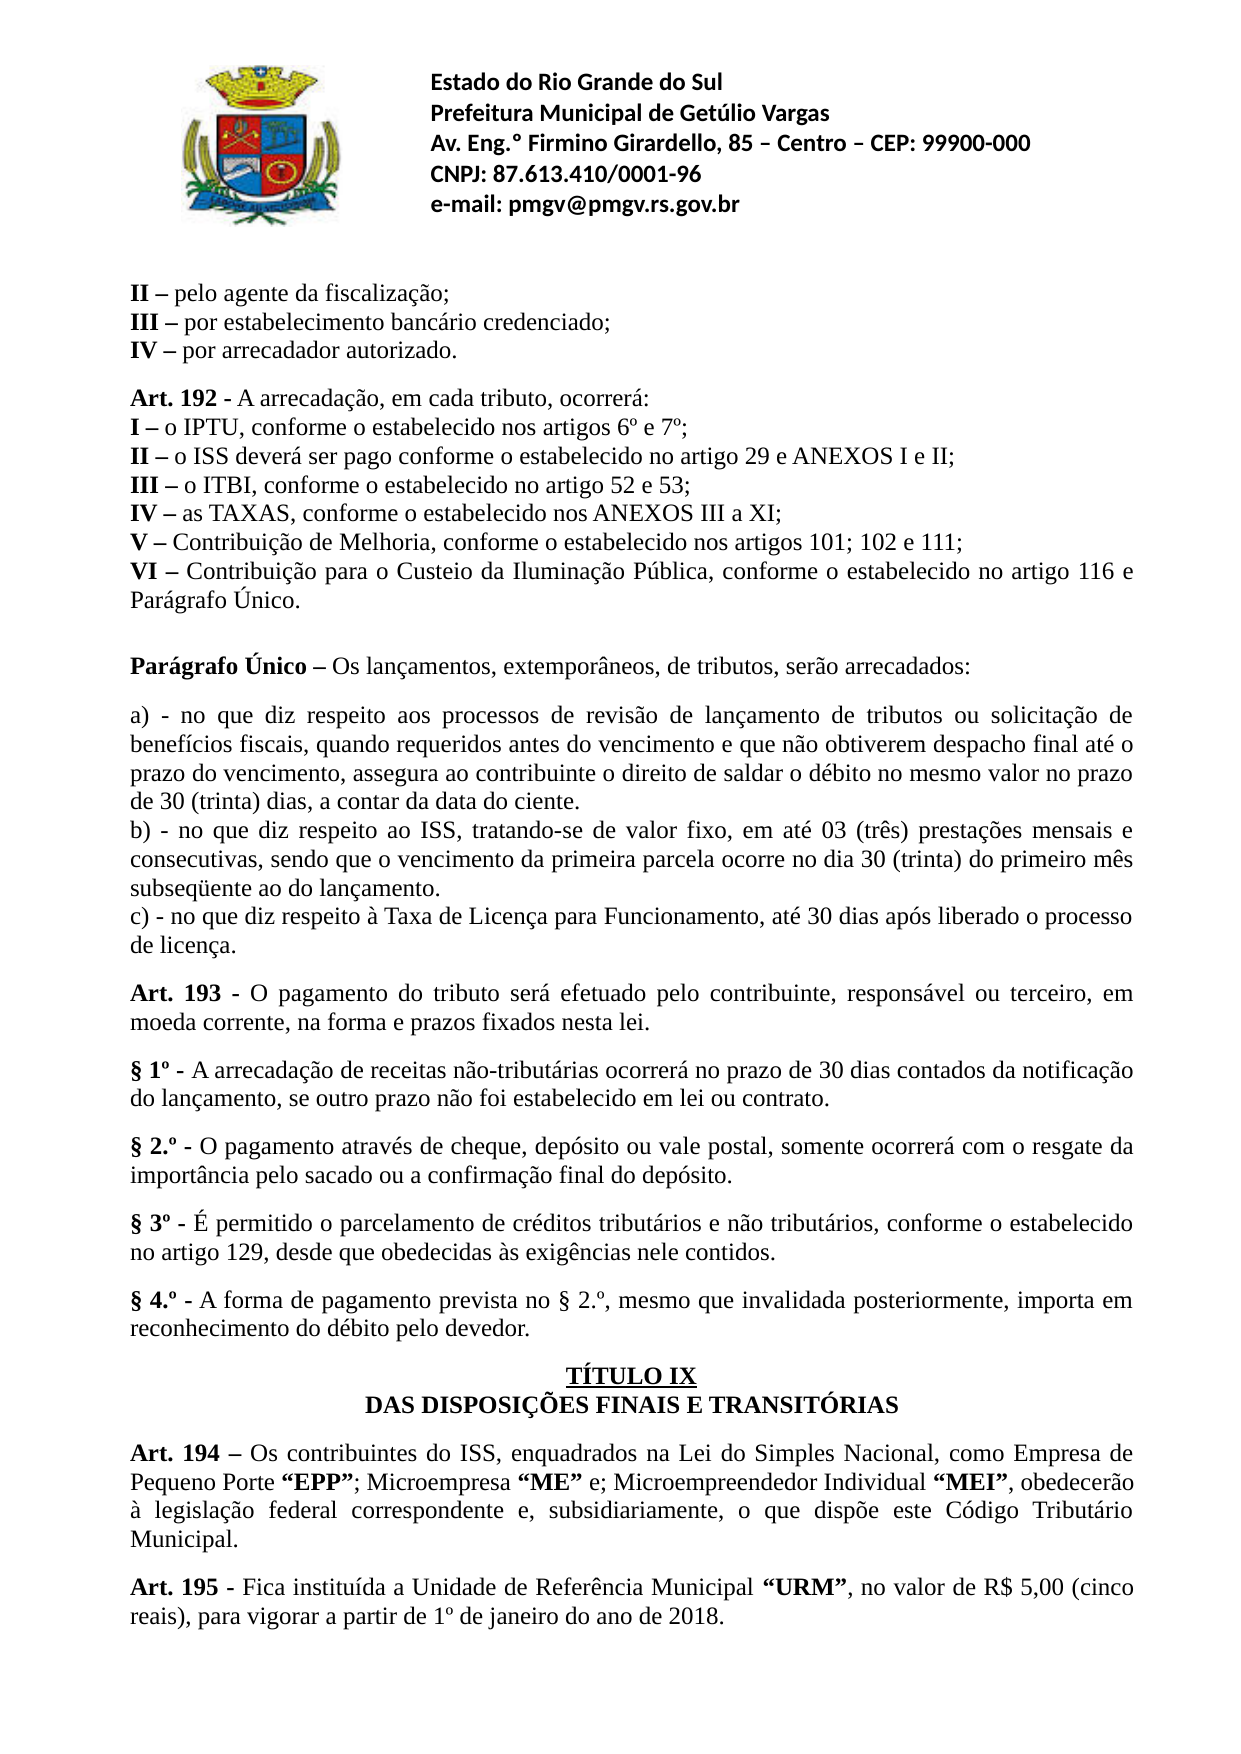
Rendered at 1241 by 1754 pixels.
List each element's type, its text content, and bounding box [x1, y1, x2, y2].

text IV – por arrecadador autorizado. [130, 336, 1134, 364]
text III – o ITBI, conforme o estabelecido no artigo 52 e 53; [130, 470, 1134, 498]
text § 1º - A arrecadação de receitas não-tributárias ocorrerá no prazo de 30 dias contados da notificação do lançamento, se outro prazo não foi estabelecido em lei ou contrato. [130, 1055, 1134, 1112]
text IV – as TAXAS, conforme o estabelecido nos ANEXOS III a XI; [130, 498, 1134, 527]
text TÍTULO IX [128, 1361, 1134, 1390]
text a) - no que diz respeito aos processos de revisão de lançamento de tributos ou solicitação de benefícios fiscais, quando requeridos antes do vencimento e que não obtiverem despacho final até o prazo do vencimento, assegura ao contribuinte o direito de saldar o débito no mesmo valor no prazo de 30 (trinta) dias, a contar da data do ciente. [130, 700, 1134, 815]
text § 4.º - A forma de pagamento prevista no § 2.º, mesmo que invalidada posteriormente, importa em reconhecimento do débito pelo devedor. [130, 1285, 1134, 1342]
text Art. 194 – Os contribuintes do ISS, enquadrados na Lei do Simples Nacional, como Empresa de Pequeno Porte “EPP”; Microempresa “ME” e; Microempreendedor Individual “MEI”, obedecerão à legislação federal correspondente e, subsidiariamente, o que dispõe este Código Tributário Municipal. [130, 1438, 1134, 1553]
picture [181, 65, 343, 227]
text c) - no que diz respeito à Taxa de Licença para Funcionamento, até 30 dias após liberado o processo de licença. [130, 901, 1134, 959]
text b) - no que diz respeito ao ISS, tratando-se de valor fixo, em até 03 (três) prestações mensais e consecutivas, sendo que o vencimento da primeira parcela ocorre no dia 30 (trinta) do primeiro mês subseqüente ao do lançamento. [130, 815, 1134, 901]
text DAS DISPOSIÇÕES FINAIS E TRANSITÓRIAS [130, 1390, 1134, 1419]
text Art. 195 - Fica instituída a Unidade de Referência Municipal “URM”, no valor de R$ 5,00 (cinco reais), para vigorar a partir de 1º de janeiro do ano de 2018. [130, 1572, 1134, 1630]
text V – Contribuição de Melhoria, conforme o estabelecido nos artigos 101; 102 e 111; [130, 527, 1134, 556]
text III – por estabelecimento bancário credenciado; [130, 307, 1134, 336]
text I – o IPTU, conforme o estabelecido nos artigos 6º e 7º; [130, 412, 1134, 441]
text II – o ISS deverá ser pago conforme o estabelecido no artigo 29 e ANEXOS I e II; [130, 441, 1134, 470]
text § 2.º - O pagamento através de cheque, depósito ou vale postal, somente ocorrerá com o resgate da importância pelo sacado ou a confirmação final do depósito. [130, 1131, 1134, 1189]
text Art. 193 - O pagamento do tributo será efetuado pelo contribuinte, responsável ou terceiro, em moeda corrente, na forma e prazos fixados nesta lei. [130, 978, 1134, 1036]
text II – pelo agente da fiscalização; [130, 278, 1134, 307]
text Art. 192 - A arrecadação, em cada tributo, ocorrerá: [130, 383, 1134, 412]
text Parágrafo Único – Os lançamentos, extemporâneos, de tributos, serão arrecadados: [130, 651, 1134, 680]
text VI – Contribuição para o Custeio da Iluminação Pública, conforme o estabelecido no artigo 116 e Parágrafo Único. [130, 556, 1134, 613]
text § 3º - É permitido o parcelamento de créditos tributários e não tributários, conforme o estabelecido no artigo 129, desde que obedecidas às exigências nele contidos. [130, 1208, 1134, 1266]
